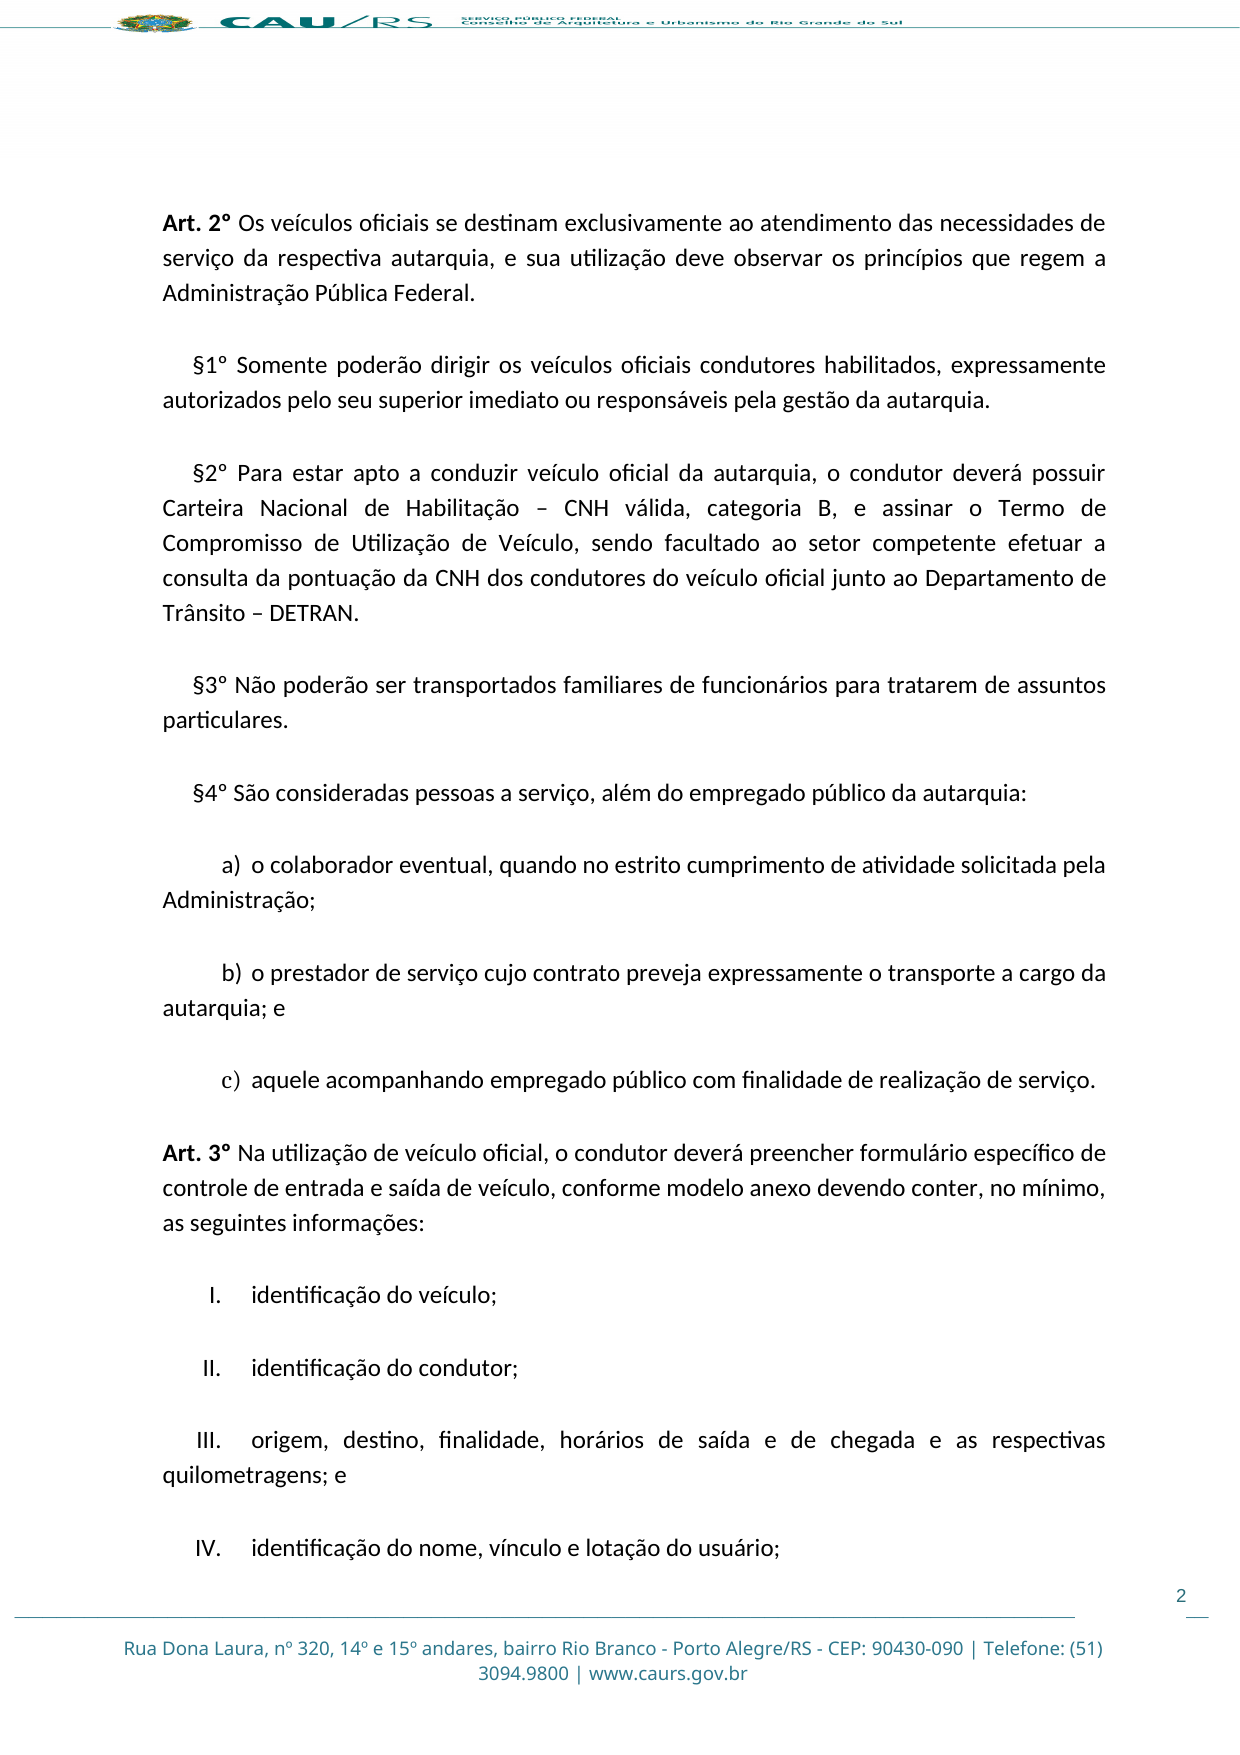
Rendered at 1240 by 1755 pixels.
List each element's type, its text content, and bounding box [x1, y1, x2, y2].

list origem, destino, finalidade, horários de saída e de chegada e as respectivas quilometragens; e [162, 1424, 1107, 1490]
list o colaborador eventual, quando no estrito cumprimento de atividade solicitada pela Administração; [162, 849, 1107, 915]
text Art. 2º Os veículos oficiais se destinam exclusivamente ao atendimento das necessidades de serviço da respectiva autarquia, e sua utilização deve observar os princípios que regem a Administração Pública Federal. [162, 207, 1107, 307]
text §4º São consideradas pessoas a serviço, além do empregado público da autarquia: [162, 777, 1107, 807]
list o prestador de serviço cujo contrato preveja expressamente o transporte a cargo da autarquia; e [162, 957, 1107, 1022]
text §1º Somente poderão dirigir os veículos oficiais condutores habilitados, expressamente autorizados pelo seu superior imediato ou responsáveis pela gestão da autarquia. [162, 349, 1107, 415]
list identificação do condutor; [162, 1352, 1107, 1382]
list identificação do veículo; [162, 1279, 1107, 1310]
text §2º Para estar apto a conduzir veículo oficial da autarquia, o condutor deverá possuir Carteira Nacional de Habilitação – CNH válida, categoria B, e assinar o Termo de Compromisso de Utilização de Veículo, sendo facultado ao setor competente efetuar a consulta da pontuação da CNH dos condutores do veículo oficial junto ao Departamento de Trânsito – DETRAN. [162, 457, 1107, 627]
list identificação do nome, vínculo e lotação do usuário; [162, 1532, 1107, 1562]
list aquele acompanhando empregado público com finalidade de realização de serviço. [162, 1064, 1107, 1095]
text Art. 3º Na utilização de veículo oficial, o condutor deverá preencher formulário específico de controle de entrada e saída de veículo, conforme modelo anexo devendo conter, no mínimo, as seguintes informações: [162, 1137, 1107, 1237]
text §3º Não poderão ser transportados familiares de funcionários para tratarem de assuntos particulares. [162, 669, 1107, 735]
